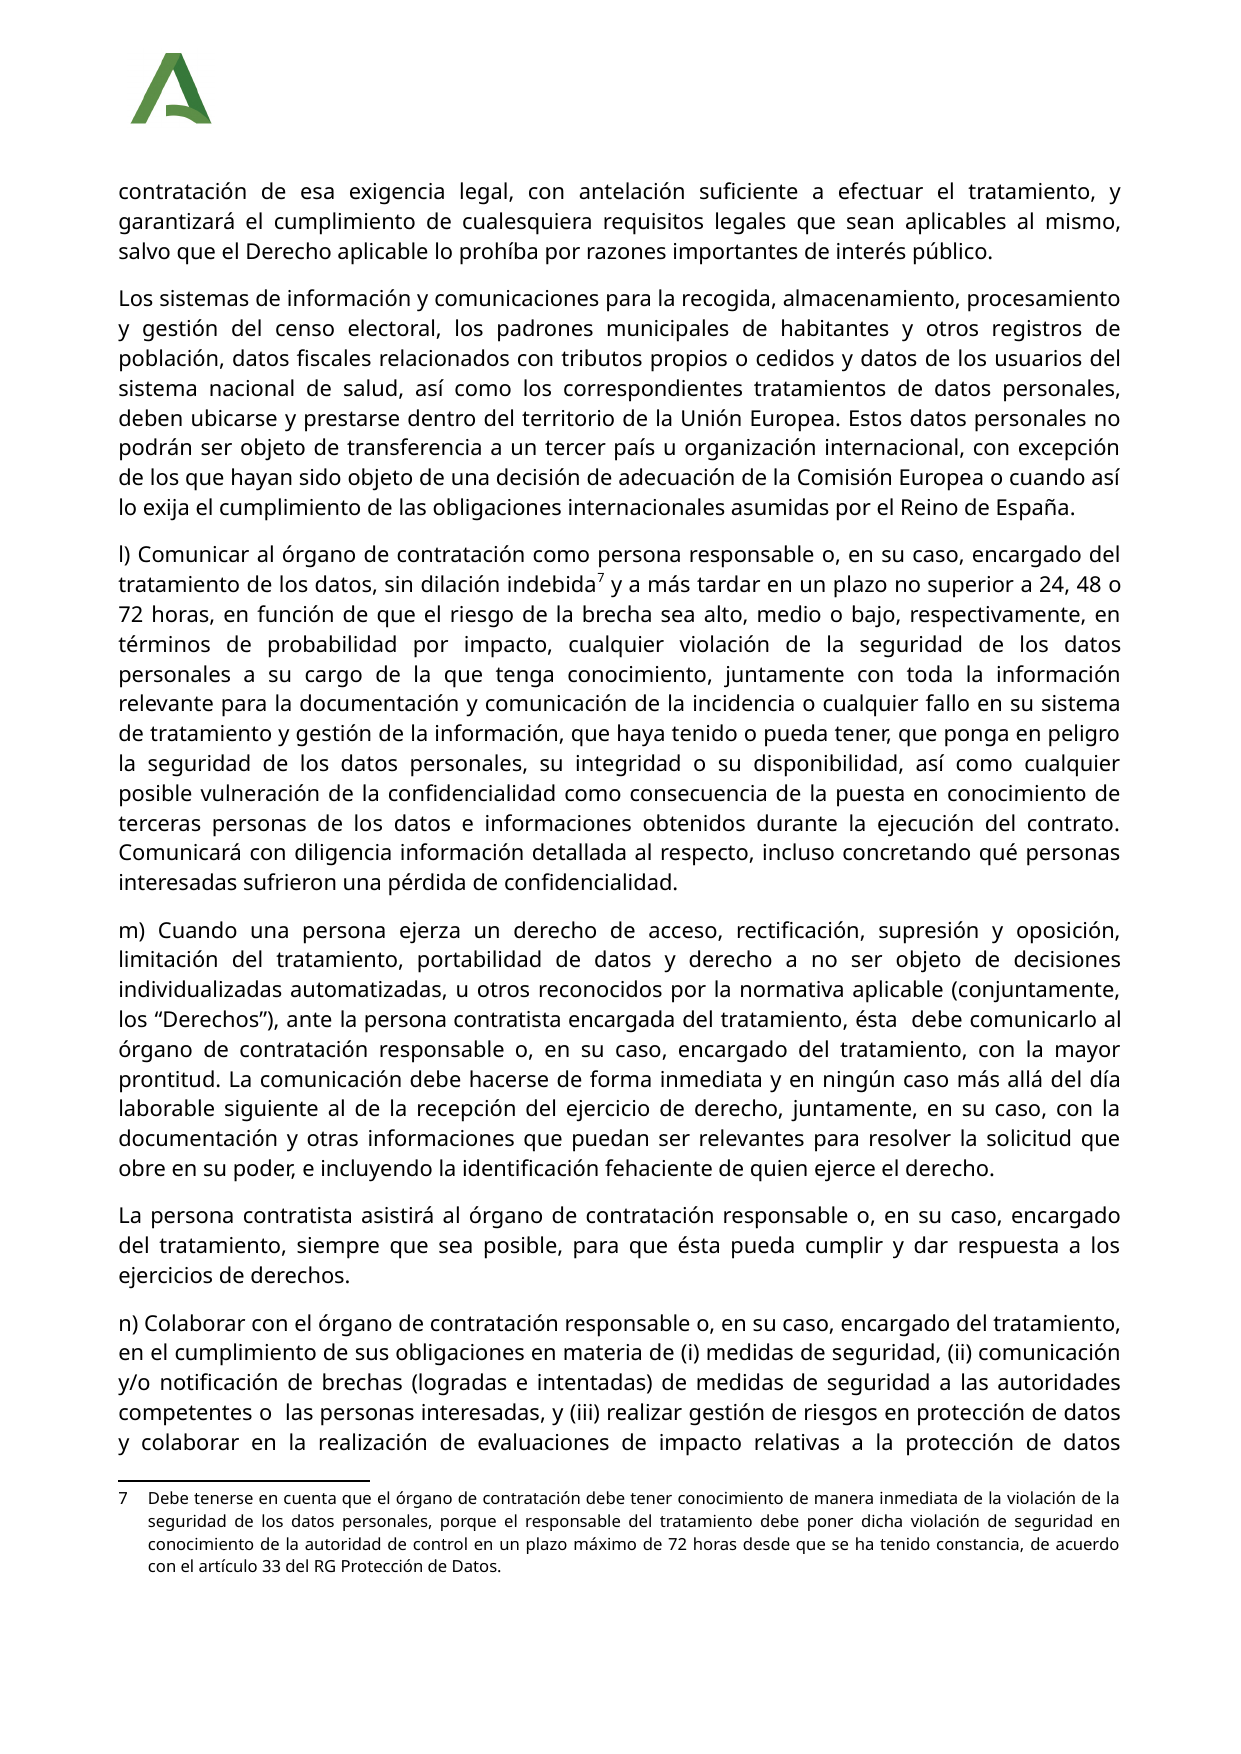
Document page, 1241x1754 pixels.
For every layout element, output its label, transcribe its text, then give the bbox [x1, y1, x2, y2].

text Los sistemas de información y comunicaciones para la recogida, almacenamiento, procesamiento y gestión del censo electoral, los padrones municipales de habitantes y otros registros de población, datos fiscales relacionados con tributos propios o cedidos y datos de los usuarios del sistema nacional de salud, así como los correspondientes tratamientos de datos personales, deben ubicarse y prestarse dentro del territorio de la Unión Europea. Estos datos personales no podrán ser objeto de transferencia a un tercer país u organización internacional, con excepción de los que hayan sido objeto de una decisión de adecuación de la Comisión Europea o cuando así lo exija el cumplimiento de las obligaciones internacionales asumidas por el Reino de España. [118, 283, 1122, 522]
text m) Cuando una persona ejerza un derecho de acceso, rectificación, supresión y oposición, limitación del tratamiento, portabilidad de datos y derecho a no ser objeto de decisiones individualizadas automatizadas, u otros reconocidos por la normativa aplicable (conjuntamente, los “Derechos”), ante la persona contratista encargada del tratamiento, ésta debe comunicarlo al órgano de contratación responsable o, en su caso, encargado del tratamiento, con la mayor prontitud. La comunicación debe hacerse de forma inmediata y en ningún caso más allá del día laborable siguiente al de la recepción del ejercicio de derecho, juntamente, en su caso, con la documentación y otras informaciones que puedan ser relevantes para resolver la solicitud que obre en su poder, e incluyendo la identificación fehaciente de quien ejerce el derecho. [118, 915, 1122, 1183]
text Debe tenerse en cuenta que el órgano de contratación debe tener conocimiento de manera inmediata de la violación de la seguridad de los datos personales, porque el responsable del tratamiento debe poner dicha violación de seguridad en conocimiento de la autoridad de control en un plazo máximo de 72 horas desde que se ha tenido constancia, de acuerdo con el artículo 33 del RG Protección de Datos. [118, 1487, 1122, 1578]
text l) Comunicar al órgano de contratación como persona responsable o, en su caso, encargado del tratamiento de los datos, sin dilación indebida y a más tardar en un plazo no superior a 24, 48 o 72 horas, en función de que el riesgo de la brecha sea alto, medio o bajo, respectivamente, en términos de probabilidad por impacto, cualquier violación de la seguridad de los datos personales a su cargo de la que tenga conocimiento, juntamente con toda la información relevante para la documentación y comunicación de la incidencia o cualquier fallo en su sistema de tratamiento y gestión de la información, que haya tenido o pueda tener, que ponga en peligro la seguridad de los datos personales, su integridad o su disponibilidad, así como cualquier posible vulneración de la confidencialidad como consecuencia de la puesta en conocimiento de terceras personas de los datos e informaciones obtenidos durante la ejecución del contrato. Comunicará con diligencia información detallada al respecto, incluso concretando qué personas interesadas sufrieron una pérdida de confidencialidad. [118, 539, 1122, 897]
picture [127, 48, 216, 128]
text contratación de esa exigencia legal, con antelación suficiente a efectuar el tratamiento, y garantizará el cumplimiento de cualesquiera requisitos legales que sean aplicables al mismo, salvo que el Derecho aplicable lo prohíba por razones importantes de interés público. [118, 176, 1122, 266]
text n) Colaborar con el órgano de contratación responsable o, en su caso, encargado del tratamiento, en el cumplimiento de sus obligaciones en materia de (i) medidas de seguridad, (ii) comunicación y/o notificación de brechas (logradas e intentadas) de medidas de seguridad a las autoridades competentes o las personas interesadas, y (iii) realizar gestión de riesgos en protección de datos y colaborar en la realización de evaluaciones de impacto relativas a la protección de datos [118, 1308, 1122, 1457]
text La persona contratista asistirá al órgano de contratación responsable o, en su caso, encargado del tratamiento, siempre que sea posible, para que ésta pueda cumplir y dar respuesta a los ejercicios de derechos. [118, 1201, 1122, 1290]
